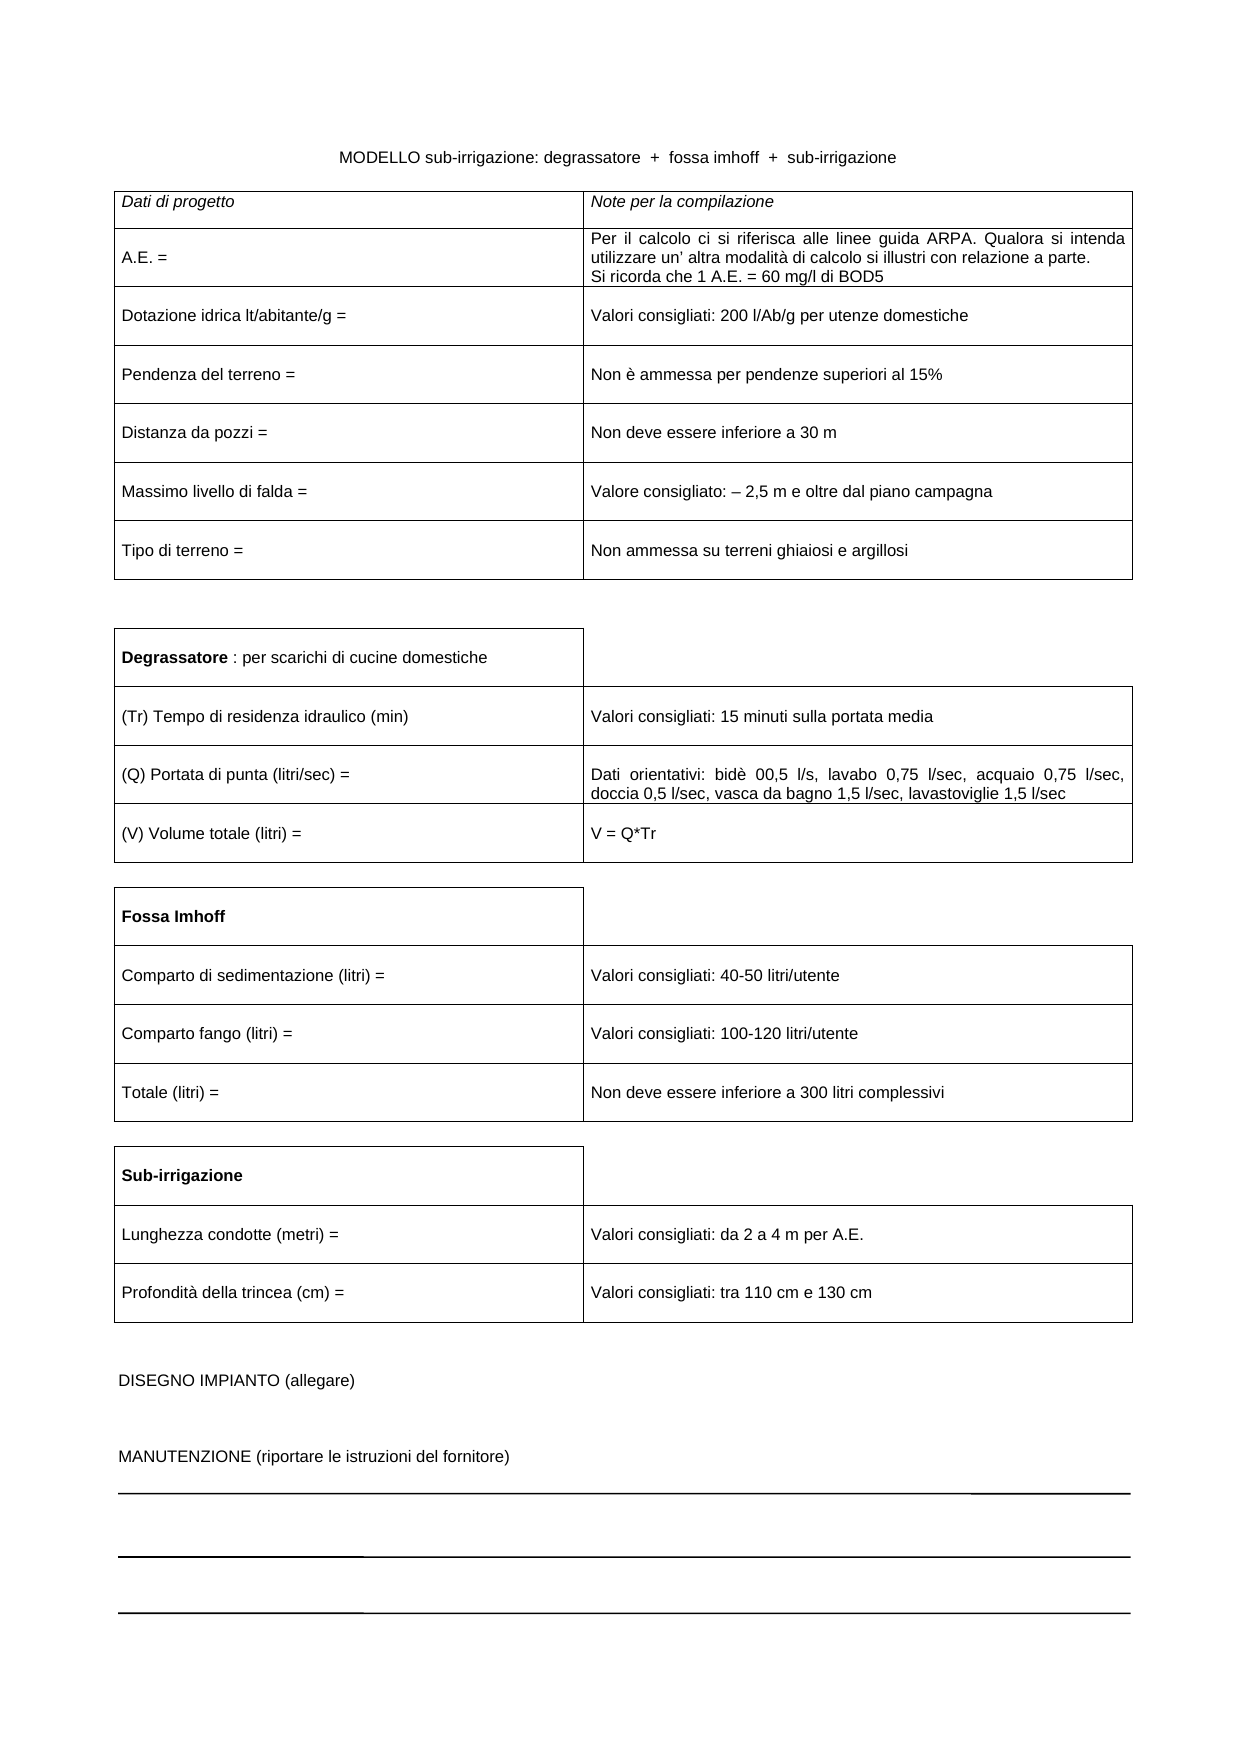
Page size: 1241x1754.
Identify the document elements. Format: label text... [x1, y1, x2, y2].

table_cell Dati orientativi: bidè 00,5 l/s, lavabo 0,75 l/sec, acquaio 0,75 l/sec, doccia 0,5 l/sec, vasca da bagno 1,5 l/sec, lavastoviglie 1,5 l/sec [584, 746, 1132, 803]
table_cell Valori consigliati: 15 minuti sulla portata media [584, 687, 1132, 745]
table_cell Valori consigliati: 100-120 litri/utente [584, 1005, 1132, 1062]
table_cell Dotazione idrica lt/abitante/g = [115, 287, 583, 344]
table_cell (Q) Portata di punta (litri/sec) = [115, 746, 583, 803]
table_header Sub-irrigazione [115, 1147, 583, 1204]
table_cell Valori consigliati: tra 110 cm e 130 cm [584, 1264, 1132, 1322]
table_header [584, 628, 1133, 686]
table_cell Non deve essere inferiore a 300 litri complessivi [584, 1064, 1132, 1121]
table_header [584, 887, 1133, 945]
table_cell Totale (litri) = [115, 1064, 583, 1121]
table_cell Comparto di sedimentazione (litri) = [115, 946, 583, 1004]
table_cell Pendenza del terreno = [115, 346, 583, 403]
table_cell Valori consigliati: 200 l/Ab/g per utenze domestiche [584, 287, 1132, 344]
table_cell Distanza da pozzi = [115, 404, 583, 462]
table_header [584, 1146, 1133, 1204]
table_cell Profondità della trincea (cm) = [115, 1264, 583, 1322]
text DISEGNO IMPIANTO (allegare) [118, 1371, 1122, 1390]
table_header Degrassatore : per scarichi di cucine domestiche [115, 629, 583, 686]
text MODELLO sub-irrigazione: degrassatore + fossa imhoff + sub-irrigazione [118, 148, 1122, 167]
table_cell Lunghezza condotte (metri) = [115, 1206, 583, 1263]
table_header Dati di progetto [115, 192, 583, 227]
table_cell Non ammessa su terreni ghiaiosi e argillosi [584, 521, 1132, 579]
table_cell Valore consigliato: – 2,5 m e oltre dal piano campagna [584, 463, 1132, 520]
table_cell Massimo livello di falda = [115, 463, 583, 520]
table_cell V = Q*Tr [584, 804, 1132, 862]
table_cell (V) Volume totale (litri) = [115, 804, 583, 862]
table_cell Valori consigliati: 40-50 litri/utente [584, 946, 1132, 1004]
table_cell (Tr) Tempo di residenza idraulico (min) [115, 687, 583, 745]
table_cell Valori consigliati: da 2 a 4 m per A.E. [584, 1206, 1132, 1263]
table_cell Non è ammessa per pendenze superiori al 15% [584, 346, 1132, 403]
table_cell A.E. = [115, 229, 583, 286]
text MANUTENZIONE (riportare le istruzioni del fornitore) [118, 1447, 1122, 1466]
table_cell Tipo di terreno = [115, 521, 583, 579]
table_cell Comparto fango (litri) = [115, 1005, 583, 1062]
table_cell Non deve essere inferiore a 30 m [584, 404, 1132, 462]
table_cell Per il calcolo ci si riferisca alle linee guida ARPA. Qualora si intenda utilizzare un’ altra modalità di calcolo si illustri con relazione a parte. Si ricorda che 1 A.E. = 60 mg/l di BOD5 [584, 229, 1132, 286]
table_header Note per la compilazione [584, 192, 1132, 227]
table_header Fossa Imhoff [115, 888, 583, 945]
